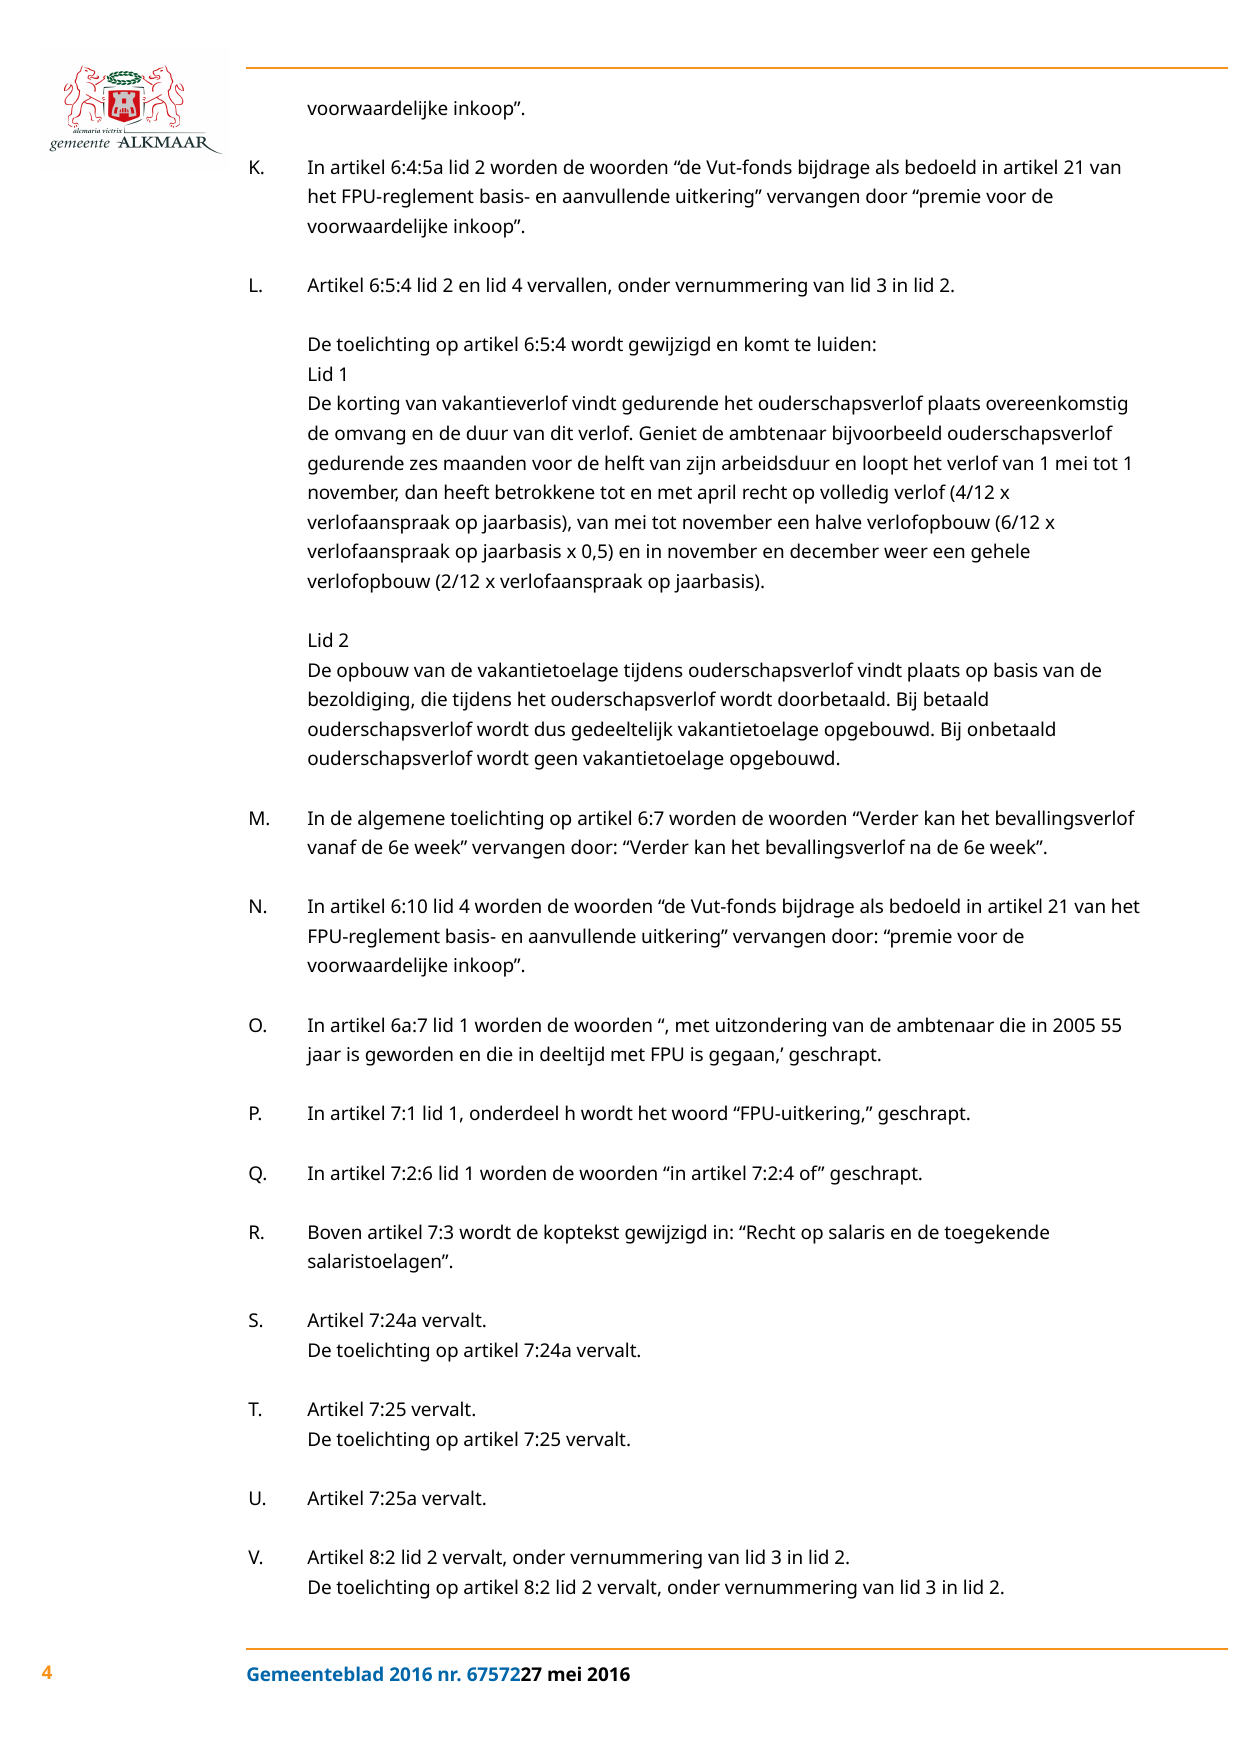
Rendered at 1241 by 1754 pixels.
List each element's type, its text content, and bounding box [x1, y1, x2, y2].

list De toelichting op artikel 7:25 vervalt. [248, 1426, 1152, 1452]
list In artikel 6:10 lid 4 worden de woorden “de Vut-fonds bijdrage als bedoeld in artikel 21 van het FPU-reglement basis- en aanvullende uitkering” vervangen door: “premie voor de voorwaardelijke inkoop”. [248, 893, 1152, 978]
list De opbouw van de vakantietoelage tijdens ouderschapsverlof vindt plaats op basis van de bezoldiging, die tijdens het ouderschapsverlof wordt doorbetaald. Bij betaald ouderschapsverlof wordt dus gedeeltelijk vakantietoelage opgebouwd. Bij onbetaald ouderschapsverlof wordt geen vakantietoelage opgebouwd. [248, 657, 1152, 771]
picture [41, 47, 231, 172]
list De korting van vakantieverlof vindt gedurende het ouderschapsverlof plaats overeenkomstig de omvang en de duur van dit verlof. Geniet de ambtenaar bijvoorbeeld ouderschapsverlof gedurende zes maanden voor de helft van zijn arbeidsduur en loopt het verlof van 1 mei tot 1 november, dan heeft betrokkene tot en met april recht op volledig verlof (4/12 x verlofaanspraak op jaarbasis), van mei tot november een halve verlofopbouw (6/12 x verlofaanspraak op jaarbasis x 0,5) en in november en december weer een gehele verlofopbouw (2/12 x verlofaanspraak op jaarbasis). [248, 391, 1152, 594]
list Artikel 6:5:4 lid 2 en lid 4 vervallen, onder vernummering van lid 3 in lid 2. [248, 272, 1152, 298]
list In artikel 6a:7 lid 1 worden de woorden “, met uitzondering van de ambtenaar die in 2005 55 jaar is geworden en die in deeltijd met FPU is gegaan,’ geschrapt. [248, 1012, 1152, 1067]
list In artikel 7:2:6 lid 1 worden de woorden “in artikel 7:2:4 of” geschrapt. [248, 1160, 1152, 1186]
list Artikel 7:25a vervalt. [248, 1485, 1152, 1511]
list voorwaardelijke inkoop”. [248, 95, 1152, 121]
list In artikel 7:1 lid 1, onderdeel h wordt het woord “FPU-uitkering,” geschrapt. [248, 1101, 1152, 1126]
list In de algemene toelichting op artikel 6:7 worden de woorden “Verder kan het bevallingsverlof vanaf de 6e week” vervangen door: “Verder kan het bevallingsverlof na de 6e week”. [248, 805, 1152, 860]
list Artikel 7:24a vervalt. [248, 1308, 1152, 1333]
list Lid 1 [248, 361, 1152, 387]
list De toelichting op artikel 6:5:4 wordt gewijzigd en komt te luiden: [248, 331, 1152, 357]
list In artikel 6:4:5a lid 2 worden de woorden “de Vut-fonds bijdrage als bedoeld in artikel 21 van het FPU-reglement basis- en aanvullende uitkering” vervangen door “premie voor de voorwaardelijke inkoop”. [248, 154, 1152, 239]
list De toelichting op artikel 8:2 lid 2 vervalt, onder vernummering van lid 3 in lid 2. [248, 1574, 1152, 1600]
list Lid 2 [248, 627, 1152, 653]
list Artikel 8:2 lid 2 vervalt, onder vernummering van lid 3 in lid 2. [248, 1544, 1152, 1570]
list Boven artikel 7:3 wordt de koptekst gewijzigd in: “Recht op salaris en de toegekende salaristoelagen”. [248, 1219, 1152, 1274]
list Artikel 7:25 vervalt. [248, 1396, 1152, 1422]
list De toelichting op artikel 7:24a vervalt. [248, 1337, 1152, 1363]
